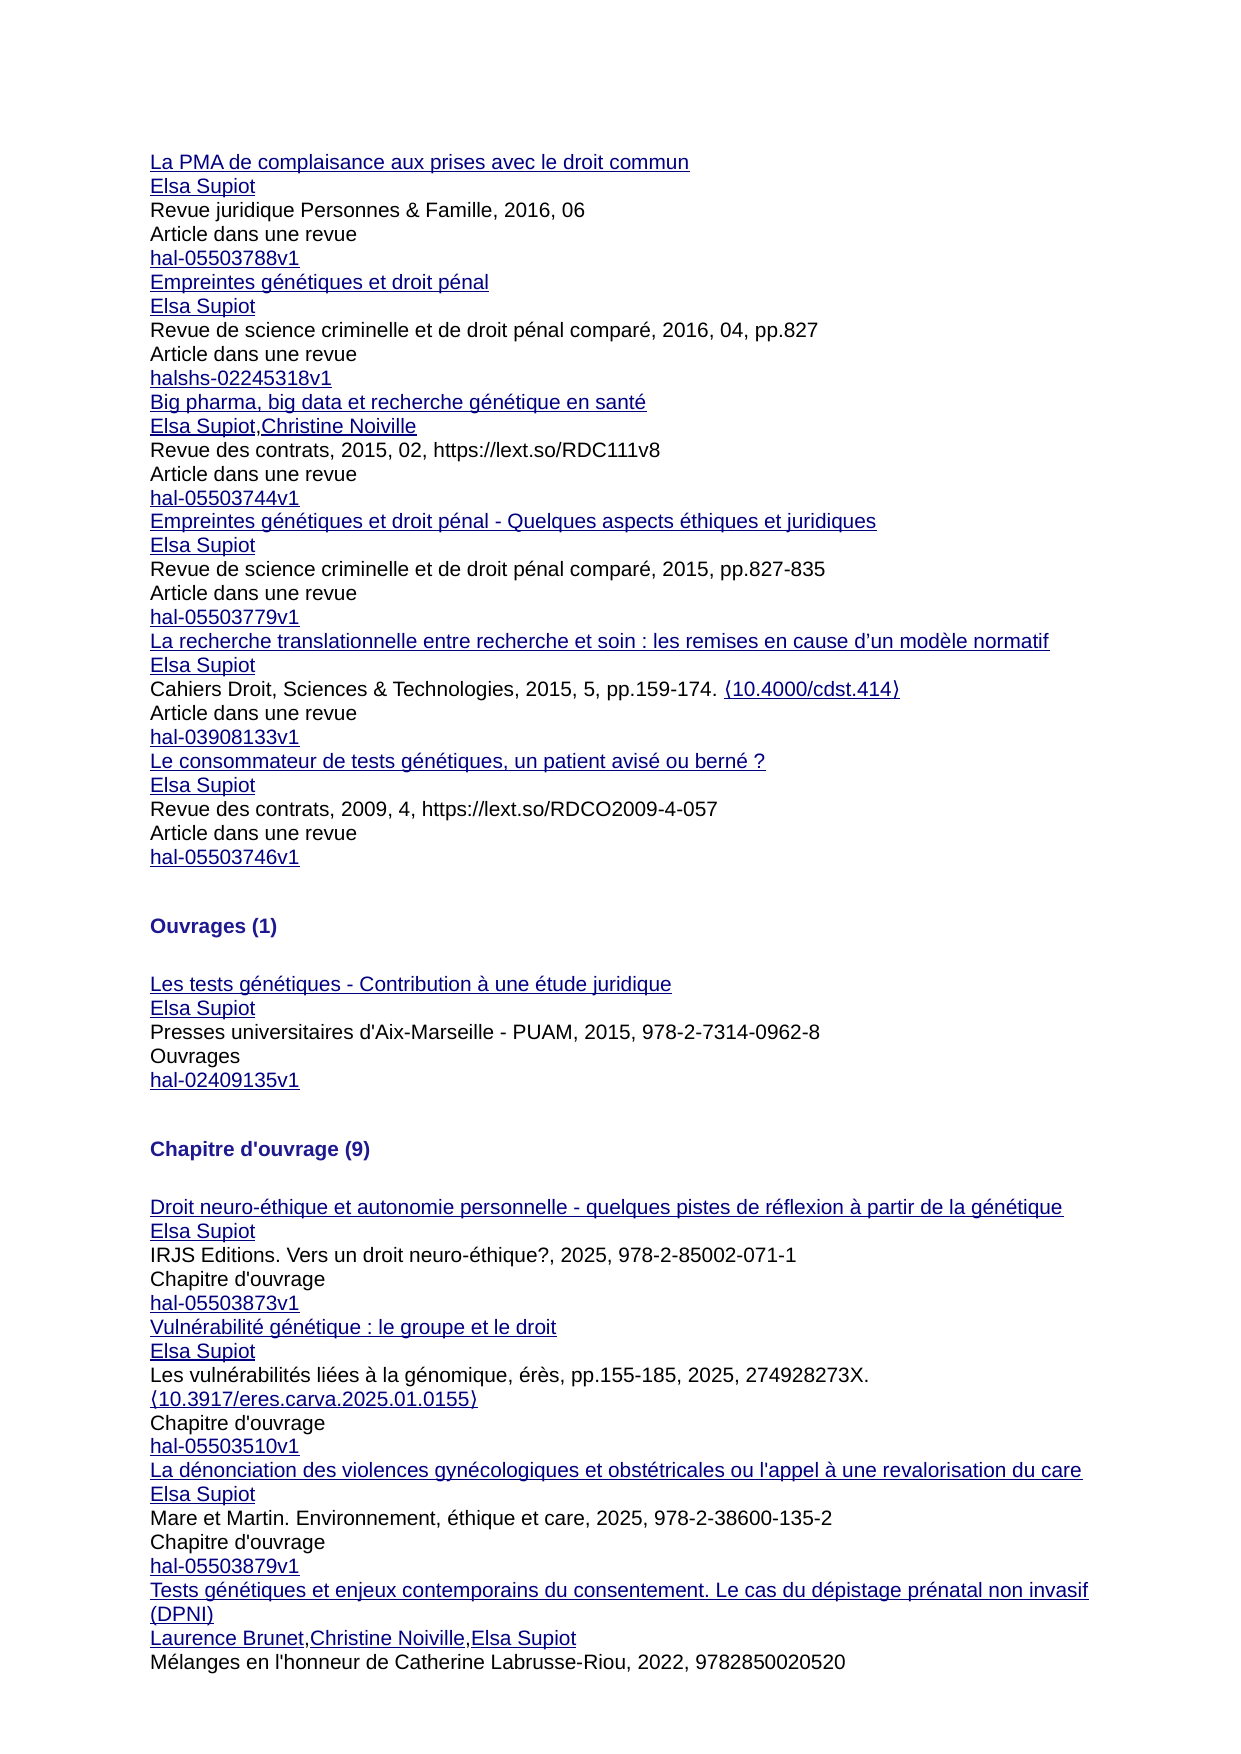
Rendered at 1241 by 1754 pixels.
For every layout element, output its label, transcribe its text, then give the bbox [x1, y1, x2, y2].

table_cell Empreintes génétiques et droit pénal - Quelques aspects éthiques et juridiques Elsa Supiot Revue de science criminelle et de droit pénal comparé, 2015, pp.827-835 Article dans une revue hal-05503779v1 [150, 509, 1090, 629]
table_cell Big pharma, big data et recherche génétique en santé Elsa Supiot,Christine Noiville Revue des contrats, 2015, 02, https://lext.so/RDC111v8 Article dans une revue hal-05503744v1 [150, 390, 1090, 509]
table_cell La PMA de complaisance aux prises avec le droit commun Elsa Supiot Revue juridique Personnes & Famille, 2016, 06 Article dans une revue hal-05503788v1 [150, 150, 1090, 270]
subtitle Chapitre d'ouvrage (9) [150, 1136, 1090, 1160]
table_cell La recherche translationnelle entre recherche et soin : les remises en cause d’un modèle normatif Elsa Supiot Cahiers Droit, Sciences & Technologies, 2015, 5, pp.159-174. ⟨10.4000/cdst.414⟩ Article dans une revue hal-03908133v1 [150, 629, 1090, 749]
table_cell La dénonciation des violences gynécologiques et obstétricales ou l'appel à une revalorisation du care Elsa Supiot Mare et Martin. Environnement, éthique et care, 2025, 978-2-38600-135-2 Chapitre d'ouvrage hal-05503879v1 [150, 1458, 1090, 1578]
table_header Les tests génétiques - Contribution à une étude juridique Elsa Supiot Presses universitaires d'Aix-Marseille - PUAM, 2015, 978-2-7314-0962-8 Ouvrages hal-02409135v1 [150, 972, 1090, 1092]
table_cell Tests génétiques et enjeux contemporains du consentement. Le cas du dépistage prénatal non invasif (DPNI) Laurence Brunet,Christine Noiville,Elsa Supiot Mélanges en l'honneur de Catherine Labrusse-Riou, 2022, 9782850020520 [150, 1578, 1090, 1674]
subtitle Ouvrages (1) [150, 913, 1090, 937]
table_header Droit neuro-éthique et autonomie personnelle - quelques pistes de réflexion à partir de la génétique Elsa Supiot IRJS Editions. Vers un droit neuro-éthique?, 2025, 978-2-85002-071-1 Chapitre d'ouvrage hal-05503873v1 [150, 1195, 1090, 1314]
table_cell Empreintes génétiques et droit pénal Elsa Supiot Revue de science criminelle et de droit pénal comparé, 2016, 04, pp.827 Article dans une revue halshs-02245318v1 [150, 270, 1090, 389]
table_cell Vulnérabilité génétique : le groupe et le droit Elsa Supiot Les vulnérabilités liées à la génomique, érès, pp.155-185, 2025, 274928273X. ⟨10.3917/eres.carva.2025.01.0155⟩ Chapitre d'ouvrage hal-05503510v1 [150, 1315, 1090, 1458]
table_cell Le consommateur de tests génétiques, un patient avisé ou berné ? Elsa Supiot Revue des contrats, 2009, 4, https://lext.so/RDCO2009-4-057 Article dans une revue hal-05503746v1 [150, 749, 1090, 869]
